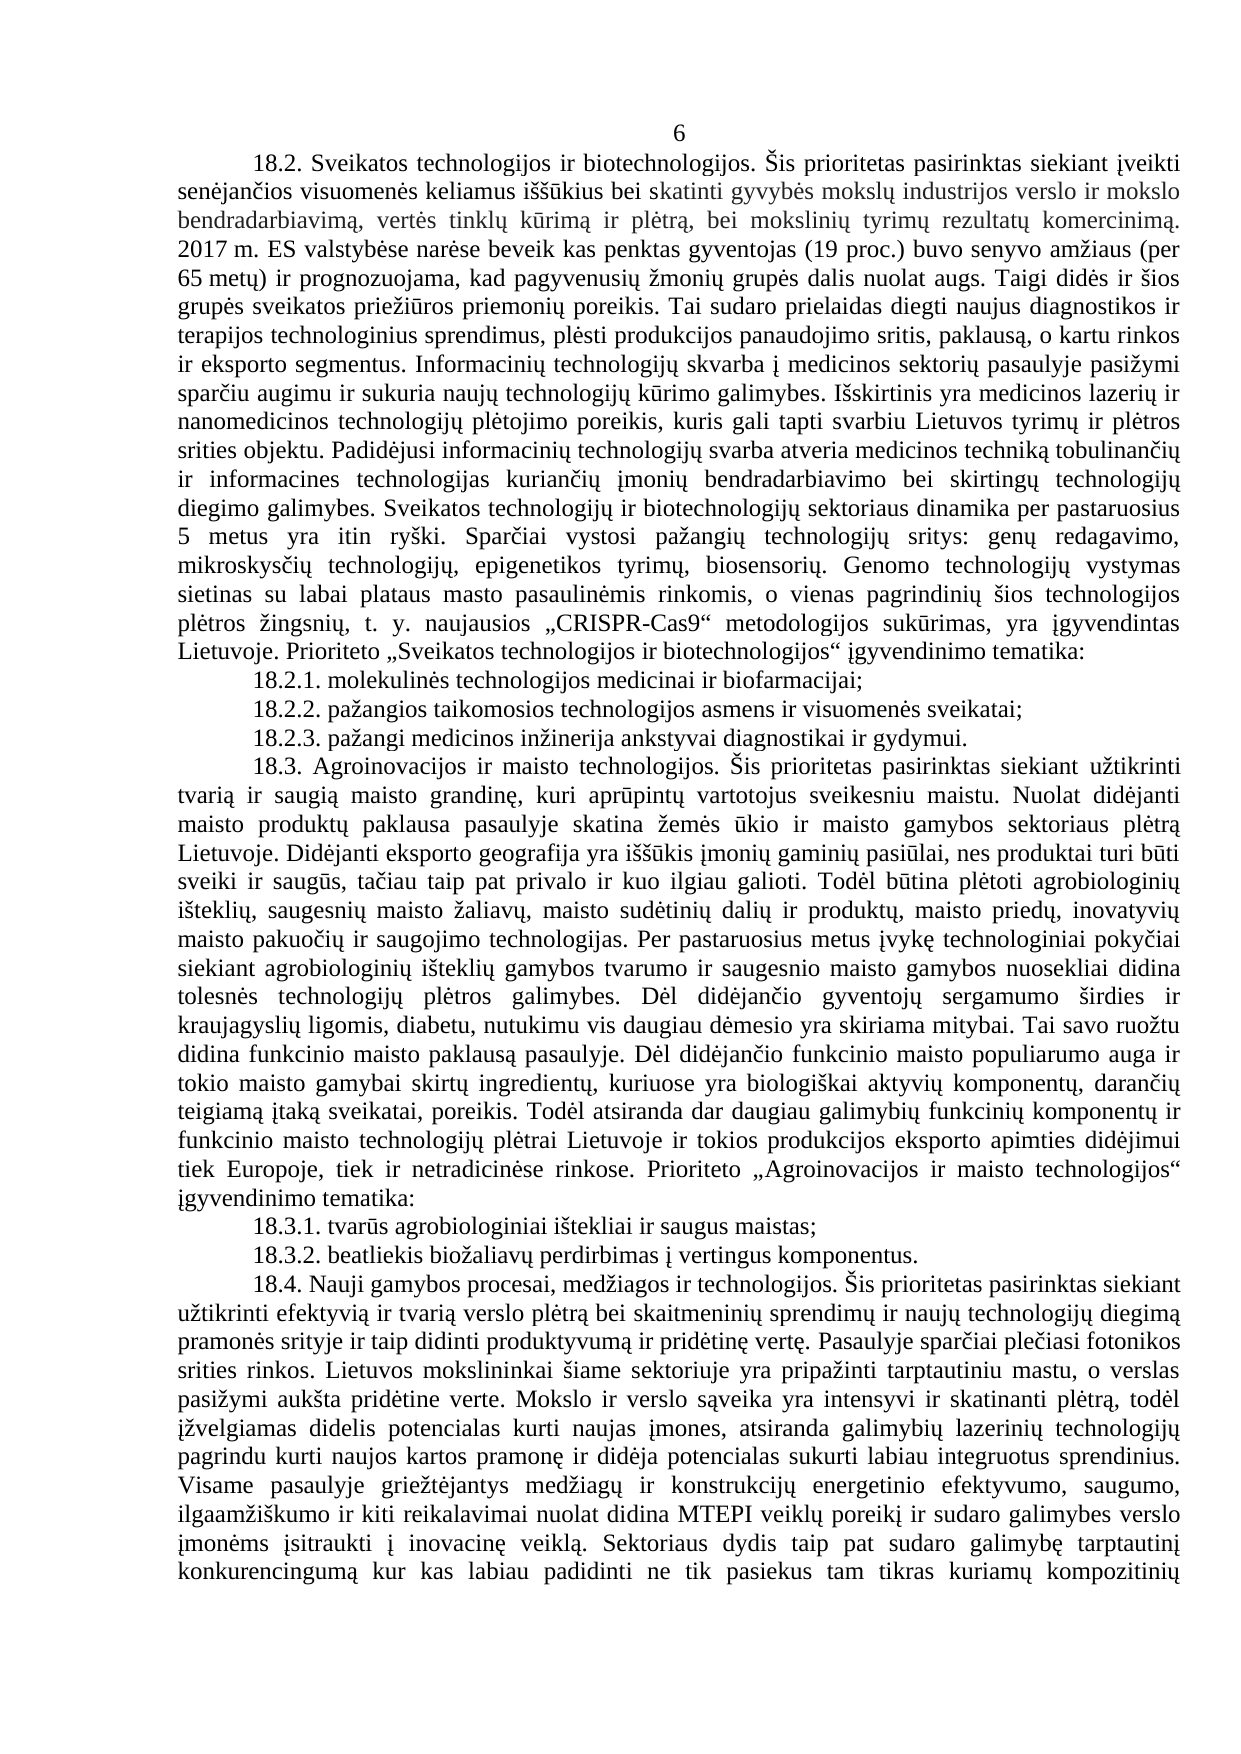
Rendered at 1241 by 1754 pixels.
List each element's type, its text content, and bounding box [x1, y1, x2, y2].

text 18.3.1. tvarūs agrobiologiniai ištekliai ir saugus maistas; [177, 1211, 1181, 1240]
text 18.4. Nauji gamybos procesai, medžiagos ir technologijos. Šis prioritetas pasirinktas siekiant užtikrinti efektyvią ir tvarią verslo plėtrą bei skaitmeninių sprendimų ir naujų technologijų diegimą pramonės srityje ir taip didinti produktyvumą ir pridėtinę vertę. Pasaulyje sparčiai plečiasi fotonikos srities rinkos. Lietuvos mokslininkai šiame sektoriuje yra pripažinti tarptautiniu mastu, o verslas pasižymi aukšta pridėtine verte. Mokslo ir verslo sąveika yra intensyvi ir skatinanti plėtrą, todėl įžvelgiamas didelis potencialas kurti naujas įmones, atsiranda galimybių lazerinių technologijų pagrindu kurti naujos kartos pramonę ir didėja potencialas sukurti labiau integruotus sprendinius. Visame pasaulyje griežtėjantys medžiagų ir konstrukcijų energetinio efektyvumo, saugumo, ilgaamžiškumo ir kiti reikalavimai nuolat didina MTEPI veiklų poreikį ir sudaro galimybes verslo įmonėms įsitraukti į inovacinę veiklą. Sektoriaus dydis taip pat sudaro galimybę tarptautinį konkurencingumą kur kas labiau padidinti ne tik pasiekus tam tikras kuriamų kompozitinių [177, 1269, 1181, 1585]
text 18.3. Agroinovacijos ir maisto technologijos. Šis prioritetas pasirinktas siekiant užtikrinti tvarią ir saugią maisto grandinę, kuri aprūpintų vartotojus sveikesniu maistu. Nuolat didėjanti maisto produktų paklausa pasaulyje skatina žemės ūkio ir maisto gamybos sektoriaus plėtrą Lietuvoje. Didėjanti eksporto geografija yra iššūkis įmonių gaminių pasiūlai, nes produktai turi būti sveiki ir saugūs, tačiau taip pat privalo ir kuo ilgiau galioti. Todėl būtina plėtoti agrobiologinių išteklių, saugesnių maisto žaliavų, maisto sudėtinių dalių ir produktų, maisto priedų, inovatyvių maisto pakuočių ir saugojimo technologijas. Per pastaruosius metus įvykę technologiniai pokyčiai siekiant agrobiologinių išteklių gamybos tvarumo ir saugesnio maisto gamybos nuosekliai didina tolesnės technologijų plėtros galimybes. Dėl didėjančio gyventojų sergamumo širdies ir kraujagyslių ligomis, diabetu, nutukimu vis daugiau dėmesio yra skiriama mitybai. Tai savo ruožtu didina funkcinio maisto paklausą pasaulyje. Dėl didėjančio funkcinio maisto populiarumo auga ir tokio maisto gamybai skirtų ingredientų, kuriuose yra biologiškai aktyvių komponentų, darančių teigiamą įtaką sveikatai, poreikis. Todėl atsiranda dar daugiau galimybių funkcinių komponentų ir funkcinio maisto technologijų plėtrai Lietuvoje ir tokios produkcijos eksporto apimties didėjimui tiek Europoje, tiek ir netradicinėse rinkose. Prioriteto „Agroinovacijos ir maisto technologijos“ įgyvendinimo tematika: [177, 751, 1181, 1211]
text 18.2.2. pažangios taikomosios technologijos asmens ir visuomenės sveikatai; [177, 694, 1181, 723]
text 18.3.2. beatliekis biožaliavų perdirbimas į vertingus komponentus. [177, 1240, 1181, 1269]
text 18.2.1. molekulinės technologijos medicinai ir biofarmacijai; [177, 665, 1181, 694]
text 18.2.3. pažangi medicinos inžinerija ankstyvai diagnostikai ir gydymui. [177, 723, 1181, 751]
text 18.2. Sveikatos technologijos ir biotechnologijos. Šis prioritetas pasirinktas siekiant įveikti senėjančios visuomenės keliamus iššūkius bei skatinti gyvybės mokslų industrijos verslo ir mokslo bendradarbiavimą, vertės tinklų kūrimą ir plėtrą, bei mokslinių tyrimų rezultatų komercinimą. 2017 m. ES valstybėse narėse beveik kas penktas gyventojas (19 proc.) buvo senyvo amžiaus (per 65 metų) ir prognozuojama, kad pagyvenusių žmonių grupės dalis nuolat augs. Taigi didės ir šios grupės sveikatos priežiūros priemonių poreikis. Tai sudaro prielaidas diegti naujus diagnostikos ir terapijos technologinius sprendimus, plėsti produkcijos panaudojimo sritis, paklausą, o kartu rinkos ir eksporto segmentus. Informacinių technologijų skvarba į medicinos sektorių pasaulyje pasižymi sparčiu augimu ir sukuria naujų technologijų kūrimo galimybes. Išskirtinis yra medicinos lazerių ir nanomedicinos technologijų plėtojimo poreikis, kuris gali tapti svarbiu Lietuvos tyrimų ir plėtros srities objektu. Padidėjusi informacinių technologijų svarba atveria medicinos techniką tobulinančių ir informacines technologijas kuriančių įmonių bendradarbiavimo bei skirtingų technologijų diegimo galimybes. Sveikatos technologijų ir biotechnologijų sektoriaus dinamika per pastaruosius 5 metus yra itin ryški. Sparčiai vystosi pažangių technologijų sritys: genų redagavimo, mikroskysčių technologijų, epigenetikos tyrimų, biosensorių. Genomo technologijų vystymas sietinas su labai plataus masto pasaulinėmis rinkomis, o vienas pagrindinių šios technologijos plėtros žingsnių, t. y. naujausios „CRISPR-Cas9“ metodologijos sukūrimas, yra įgyvendintas Lietuvoje. Prioriteto „Sveikatos technologijos ir biotechnologijos“ įgyvendinimo tematika: [177, 148, 1181, 665]
